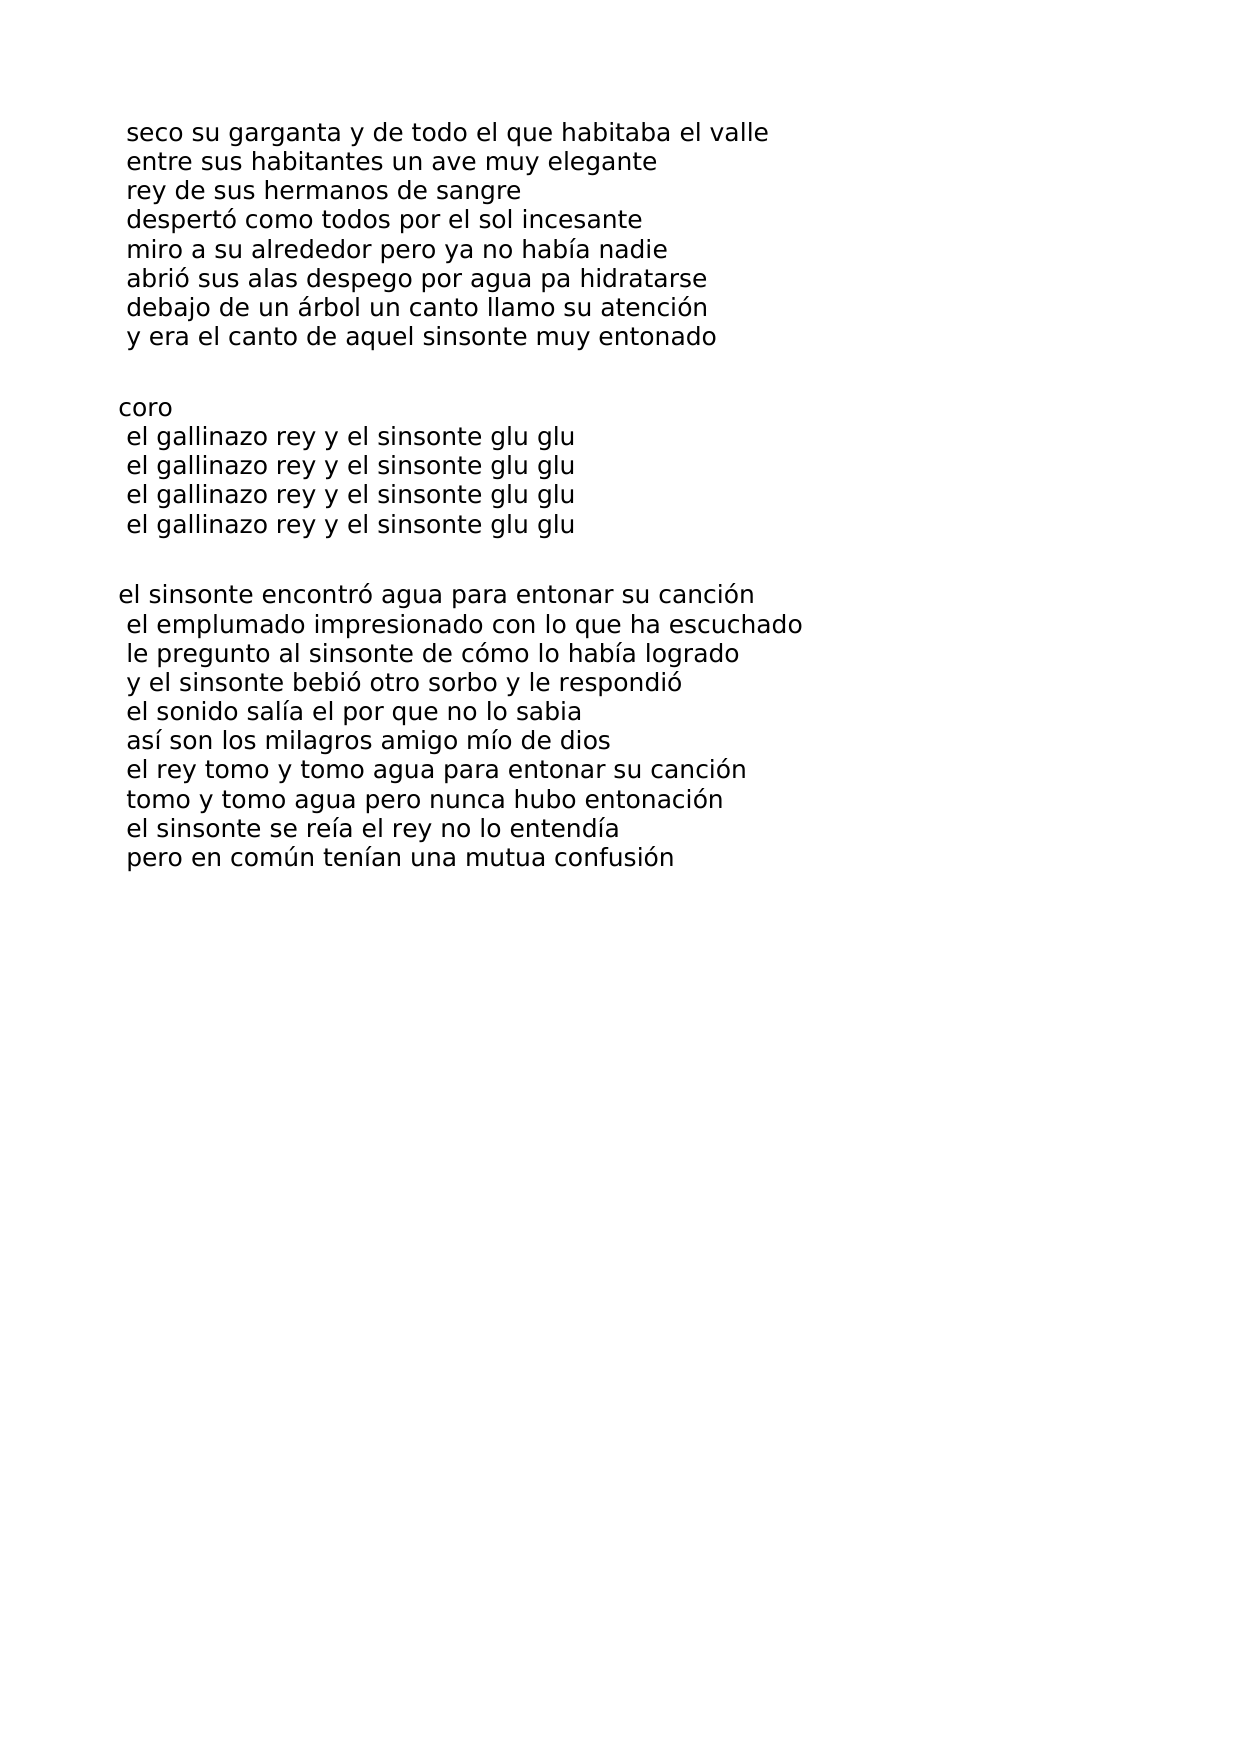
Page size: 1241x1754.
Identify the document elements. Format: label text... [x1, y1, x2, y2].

text coro el gallinazo rey y el sinsonte glu glu el gallinazo rey y el sinsonte glu glu el gallinazo rey y el sinsonte glu glu el gallinazo rey y el sinsonte glu glu [118, 393, 1122, 568]
text seco su garganta y de todo el que habitaba el valle entre sus habitantes un ave muy elegante rey de sus hermanos de sangre despertó como todos por el sol incesante miro a su alrededor pero ya no había nadie abrió sus alas despego por agua pa hidratarse debajo de un árbol un canto llamo su atención y era el canto de aquel sinsonte muy entonado [118, 118, 1122, 381]
text el sinsonte encontró agua para entonar su canción el emplumado impresionado con lo que ha escuchado le pregunto al sinsonte de cómo lo había logrado y el sinsonte bebió otro sorbo y le respondió el sonido salía el por que no lo sabia así son los milagros amigo mío de dios el rey tomo y tomo agua para entonar su canción tomo y tomo agua pero nunca hubo entonación el sinsonte se reía el rey no lo entendía pero en común tenían una mutua confusión [118, 581, 1122, 901]
